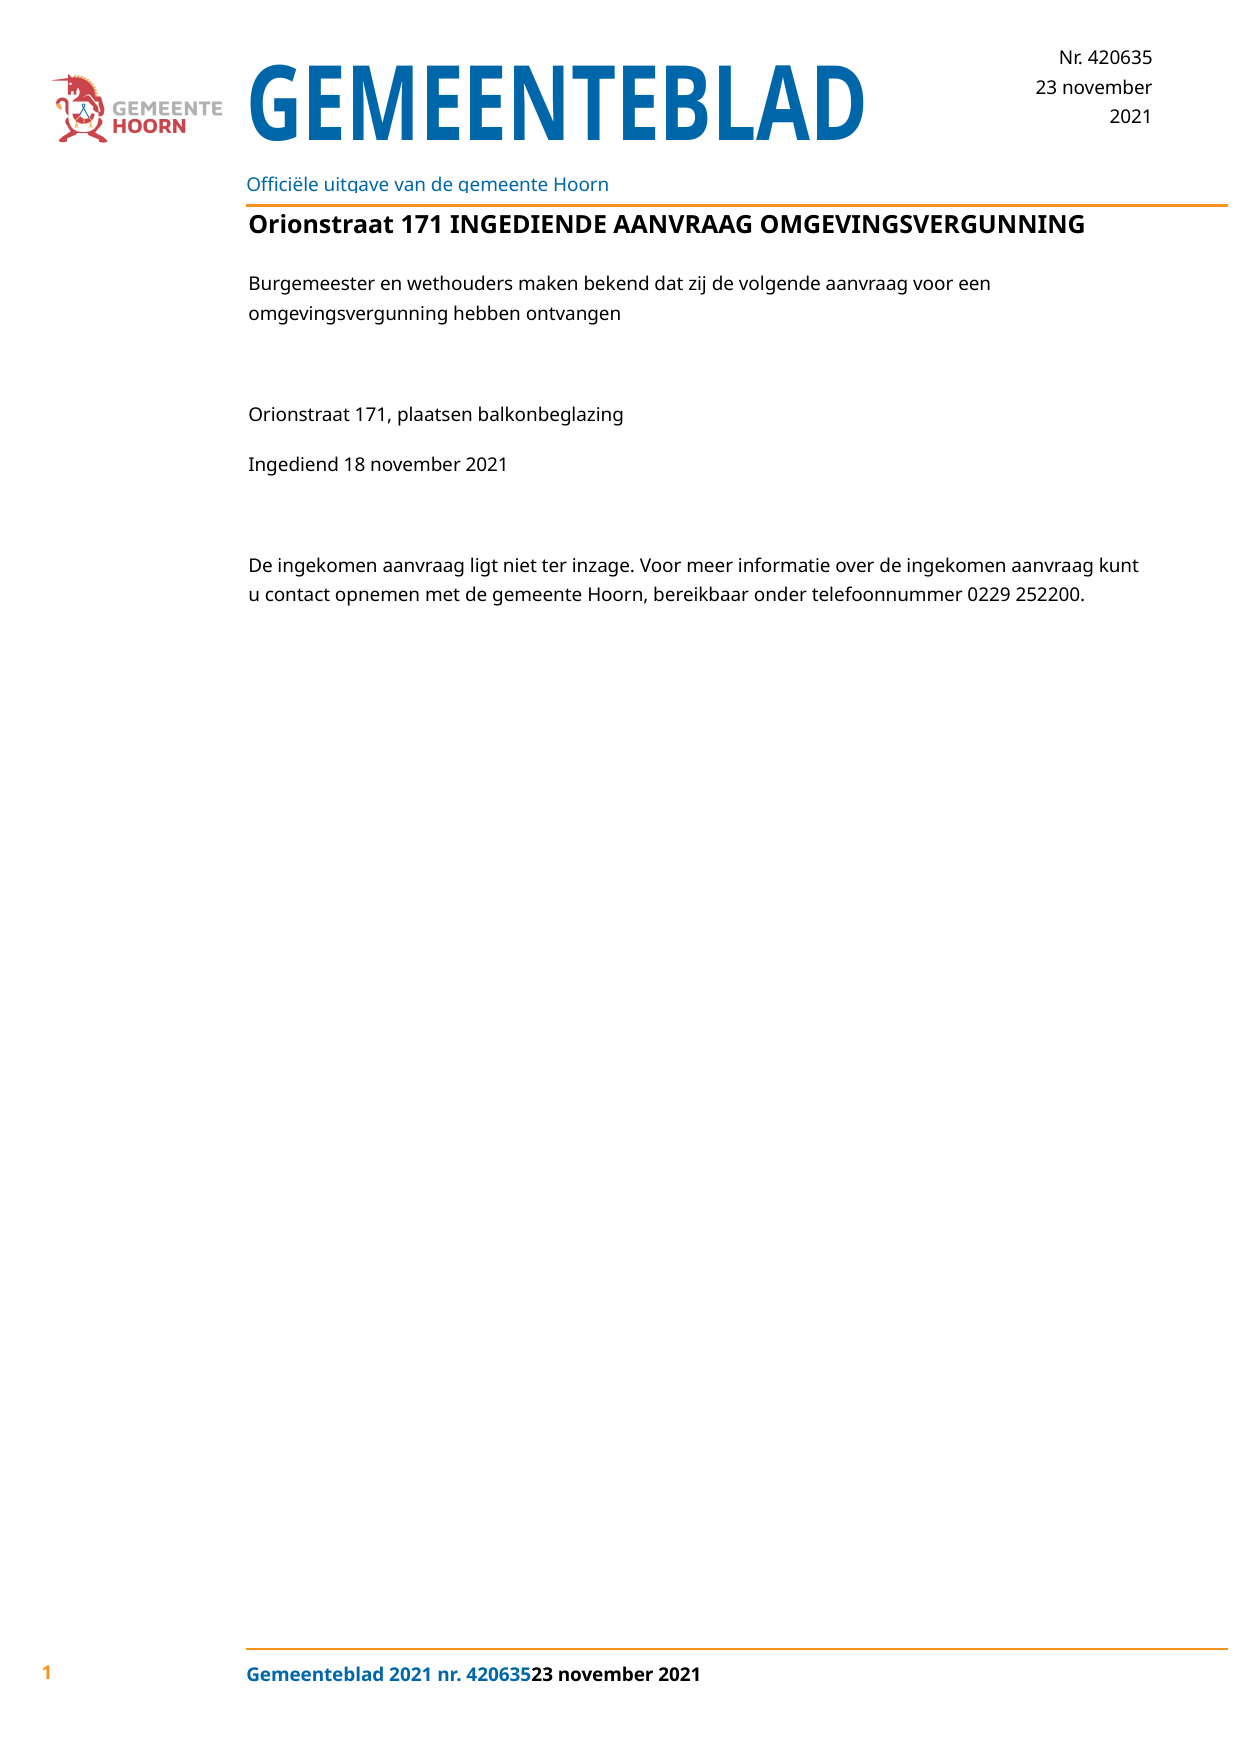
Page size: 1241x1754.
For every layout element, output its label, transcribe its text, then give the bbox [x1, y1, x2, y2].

text Burgemeester en wethouders maken bekend dat zij de volgende aanvraag voor een omgevingsvergunning hebben ontvangen [248, 270, 1152, 326]
text Orionstraat 171, plaatsen balkonbeglazing [248, 401, 1152, 426]
picture [41, 47, 231, 172]
text Ingediend 18 november 2021 [248, 451, 1152, 477]
text De ingekomen aanvraag ligt niet ter inzage. Voor meer informatie over de ingekomen aanvraag kunt u contact opnemen met de gemeente Hoorn, bereikbaar onder telefoonnummer 0229 252200. [248, 552, 1152, 607]
text Orionstraat 171 INGEDIENDE AANVRAAG OMGEVINGSVERGUNNING [248, 207, 1152, 241]
